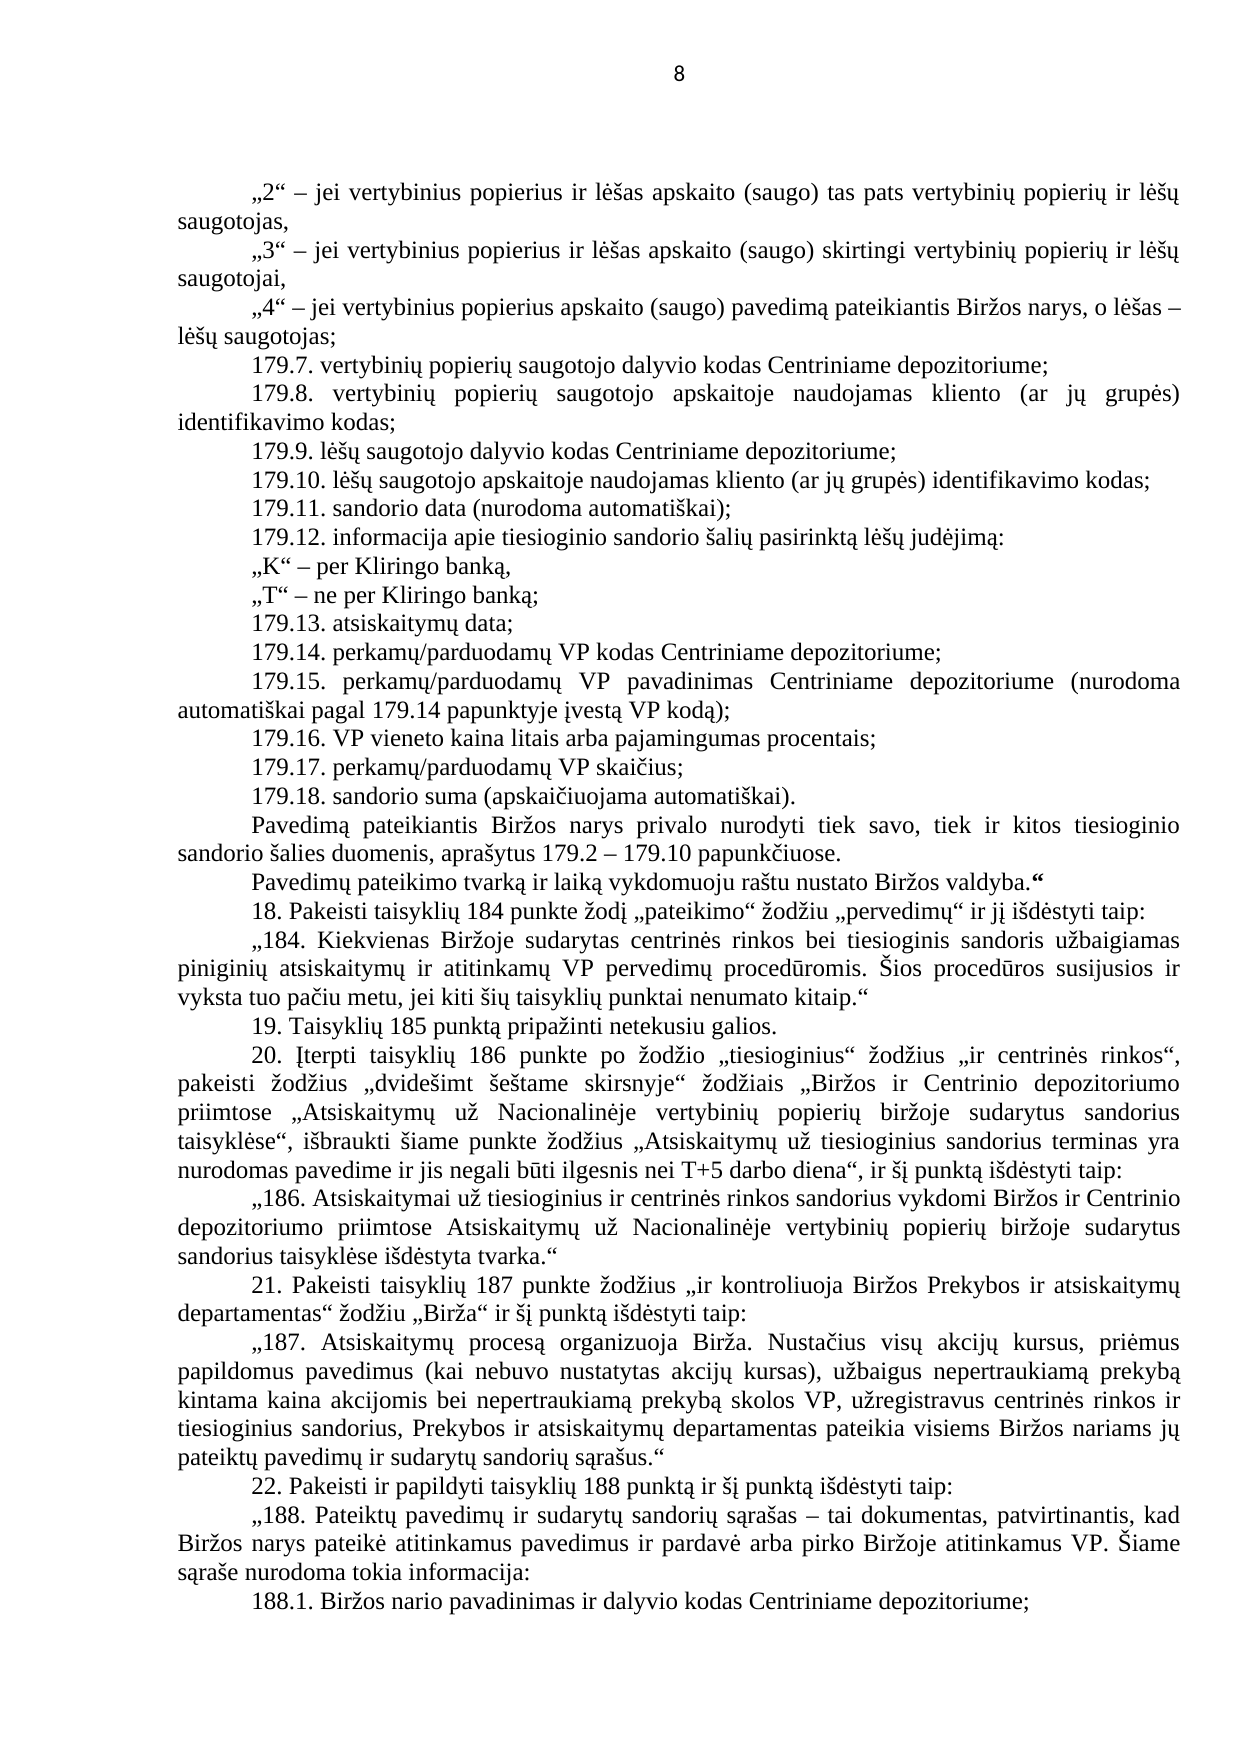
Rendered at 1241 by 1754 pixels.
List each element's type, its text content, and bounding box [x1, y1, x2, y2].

text „184. Kiekvienas Biržoje sudarytas centrinės rinkos bei tiesioginis sandoris užbaigiamas piniginių atsiskaitymų ir atitinkamų VP pervedimų procedūromis. Šios procedūros susijusios ir vyksta tuo pačiu metu, jei kiti šių taisyklių punktai nenumato kitaip.“ [177, 925, 1181, 1011]
text 188.1. Biržos nario pavadinimas ir dalyvio kodas Centriniame depozitoriume; [177, 1586, 1181, 1615]
text 179.16. VP vieneto kaina litais arba pajamingumas procentais; [177, 723, 1181, 752]
text 179.15. perkamų/parduodamų VP pavadinimas Centriniame depozitoriume (nurodoma automatiškai pagal 179.14 papunktyje įvestą VP kodą); [177, 666, 1181, 723]
text Pavedimų pateikimo tvarką ir laiką vykdomuoju raštu nustato Biržos valdyba.“ [177, 867, 1181, 896]
text 22. Pakeisti ir papildyti taisyklių 188 punktą ir šį punktą išdėstyti taip: [177, 1471, 1181, 1500]
text 179.7. vertybinių popierių saugotojo dalyvio kodas Centriniame depozitoriume; [177, 350, 1181, 378]
text 179.13. atsiskaitymų data; [177, 608, 1181, 637]
text „K“ – per Kliringo banką, [177, 551, 1181, 580]
text 179.18. sandorio suma (apskaičiuojama automatiškai). [177, 781, 1181, 810]
text 19. Taisyklių 185 punktą pripažinti netekusiu galios. [177, 1011, 1181, 1040]
text 179.17. perkamų/parduodamų VP skaičius; [177, 752, 1181, 781]
text „188. Pateiktų pavedimų ir sudarytų sandorių sąrašas – tai dokumentas, patvirtinantis, kad Biržos narys pateikė atitinkamus pavedimus ir pardavė arba pirko Biržoje atitinkamus VP. Šiame sąraše nurodoma tokia informacija: [177, 1500, 1181, 1586]
text 21. Pakeisti taisyklių 187 punkte žodžius „ir kontroliuoja Biržos Prekybos ir atsiskaitymų departamentas“ žodžiu „Birža“ ir šį punktą išdėstyti taip: [177, 1270, 1181, 1327]
text 18. Pakeisti taisyklių 184 punkte žodį „pateikimo“ žodžiu „pervedimų“ ir jį išdėstyti taip: [177, 896, 1181, 925]
text „4“ – jei vertybinius popierius apskaito (saugo) pavedimą pateikiantis Biržos narys, o lėšas – lėšų saugotojas; [177, 292, 1181, 350]
text „T“ – ne per Kliringo banką; [177, 580, 1181, 608]
text „3“ – jei vertybinius popierius ir lėšas apskaito (saugo) skirtingi vertybinių popierių ir lėšų saugotojai, [177, 235, 1181, 292]
text 179.10. lėšų saugotojo apskaitoje naudojamas kliento (ar jų grupės) identifikavimo kodas; [177, 465, 1181, 493]
text 179.14. perkamų/parduodamų VP kodas Centriniame depozitoriume; [177, 637, 1181, 666]
text Pavedimą pateikiantis Biržos narys privalo nurodyti tiek savo, tiek ir kitos tiesioginio sandorio šalies duomenis, aprašytus 179.2 – 179.10 papunkčiuose. [177, 810, 1181, 867]
text 179.9. lėšų saugotojo dalyvio kodas Centriniame depozitoriume; [177, 436, 1181, 465]
text „2“ – jei vertybinius popierius ir lėšas apskaito (saugo) tas pats vertybinių popierių ir lėšų saugotojas, [177, 177, 1181, 235]
text 179.11. sandorio data (nurodoma automatiškai); [177, 493, 1181, 522]
text „187. Atsiskaitymų procesą organizuoja Birža. Nustačius visų akcijų kursus, priėmus papildomus pavedimus (kai nebuvo nustatytas akcijų kursas), užbaigus nepertraukiamą prekybą kintama kaina akcijomis bei nepertraukiamą prekybą skolos VP, užregistravus centrinės rinkos ir tiesioginius sandorius, Prekybos ir atsiskaitymų departamentas pateikia visiems Biržos nariams jų pateiktų pavedimų ir sudarytų sandorių sąrašus.“ [177, 1327, 1181, 1471]
text 20. Įterpti taisyklių 186 punkte po žodžio „tiesioginius“ žodžius „ir centrinės rinkos“, pakeisti žodžius „dvidešimt šeštame skirsnyje“ žodžiais „Biržos ir Centrinio depozitoriumo priimtose „Atsiskaitymų už Nacionalinėje vertybinių popierių biržoje sudarytus sandorius taisyklėse“, išbraukti šiame punkte žodžius „Atsiskaitymų už tiesioginius sandorius terminas yra nurodomas pavedime ir jis negali būti ilgesnis nei T+5 darbo diena“, ir šį punktą išdėstyti taip: [177, 1040, 1181, 1183]
text 179.12. informacija apie tiesioginio sandorio šalių pasirinktą lėšų judėjimą: [177, 522, 1181, 551]
text „186. Atsiskaitymai už tiesioginius ir centrinės rinkos sandorius vykdomi Biržos ir Centrinio depozitoriumo priimtose Atsiskaitymų už Nacionalinėje vertybinių popierių biržoje sudarytus sandorius taisyklėse išdėstyta tvarka.“ [177, 1183, 1181, 1270]
text 179.8. vertybinių popierių saugotojo apskaitoje naudojamas kliento (ar jų grupės) identifikavimo kodas; [177, 378, 1181, 436]
